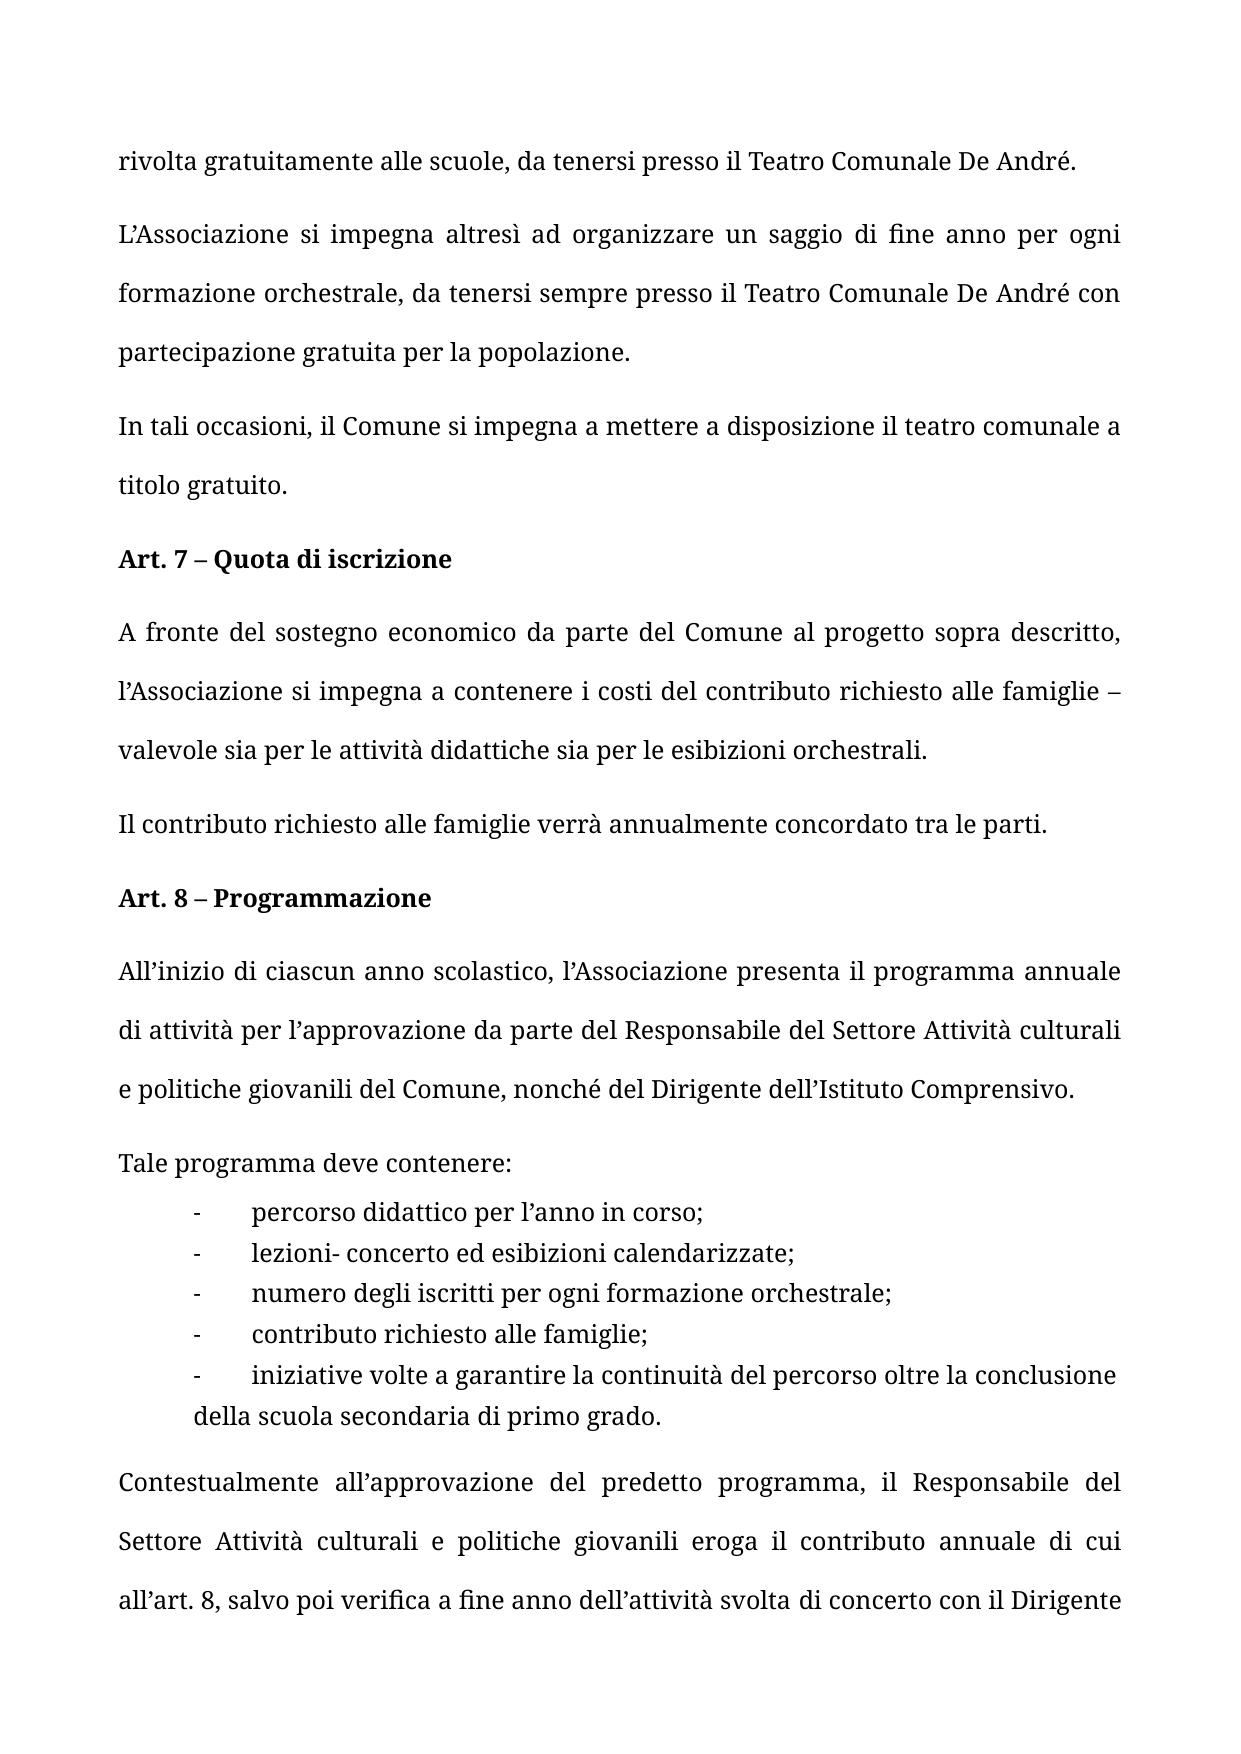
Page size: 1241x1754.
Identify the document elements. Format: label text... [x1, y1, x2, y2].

text - iniziative volte a garantire la continuità del percorso oltre la conclusione della scuola secondaria di primo grado. [193, 1358, 1122, 1433]
text - numero degli iscritti per ogni formazione orchestrale; [193, 1276, 1122, 1310]
text rivolta gratuitamente alle scuole, da tenersi presso il Teatro Comunale De André. [118, 118, 1122, 177]
text Il contributo richiesto alle famiglie verrà annualmente concordato tra le parti. [118, 782, 1122, 841]
text Art. 8 – Programmazione [118, 855, 1122, 914]
text Contestualmente all’approvazione del predetto programma, il Responsabile del Settore Attività culturali e politiche giovanili eroga il contributo annuale di cui all’art. 8, salvo poi verifica a fine anno dell’attività svolta di concerto con il Dirigente [118, 1439, 1122, 1617]
text Tale programma deve contenere: [118, 1121, 1122, 1180]
text - percorso didattico per l’anno in corso; [193, 1194, 1122, 1228]
text - contributo richiesto alle famiglie; [193, 1317, 1122, 1351]
text - lezioni- concerto ed esibizioni calendarizzate; [193, 1235, 1122, 1269]
text L’Associazione si impegna altresì ad organizzare un saggio di fine anno per ogni formazione orchestrale, da tenersi sempre presso il Teatro Comunale De André con partecipazione gratuita per la popolazione. [118, 192, 1122, 369]
text All’inizio di ciascun anno scolastico, l’Associazione presenta il programma annuale di attività per l’approvazione da parte del Responsabile del Settore Attività culturali e politiche giovanili del Comune, nonché del Dirigente dell’Istituto Comprensivo. [118, 929, 1122, 1106]
text A fronte del sostegno economico da parte del Comune al progetto sopra descritto, l’Associazione si impegna a contenere i costi del contributo richiesto alle famiglie – valevole sia per le attività didattiche sia per le esibizioni orchestrali. [118, 590, 1122, 767]
text In tali occasioni, il Comune si impegna a mettere a disposizione il teatro comunale a titolo gratuito. [118, 383, 1122, 502]
text Art. 7 – Quota di iscrizione [118, 516, 1122, 575]
